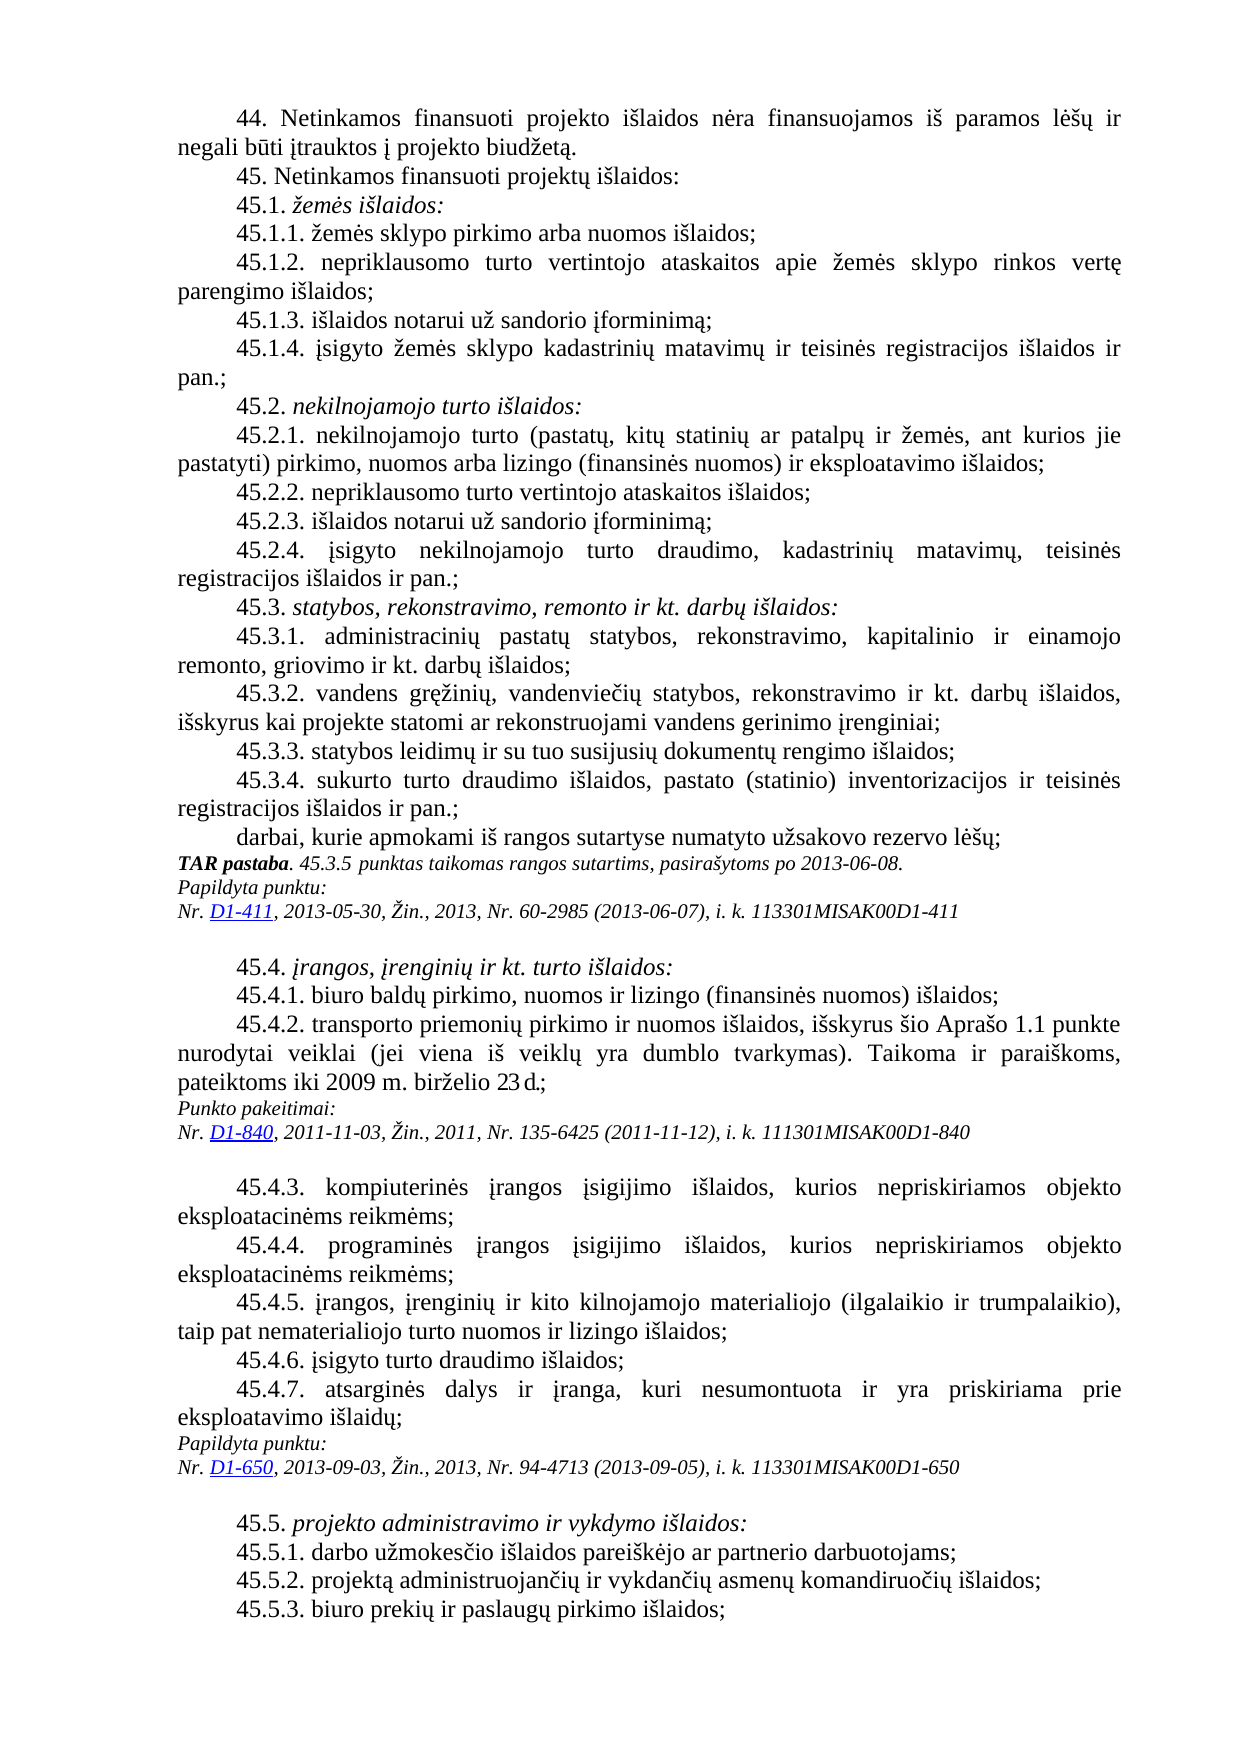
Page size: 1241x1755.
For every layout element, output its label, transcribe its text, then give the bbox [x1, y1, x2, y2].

text 45.1.4. įsigyto žemės sklypo kadastrinių matavimų ir teisinės registracijos išlaidos ir pan.; [177, 333, 1122, 391]
text 45.4.2. transporto priemonių pirkimo ir nuomos išlaidos, išskyrus šio Aprašo 1.1 punkte nurodytai veiklai (jei viena iš veiklų yra dumblo tvarkymas). Taikoma ir paraiškoms, pateiktoms iki 2009 m. birželio 23 d.; [177, 1009, 1122, 1096]
text Punkto pakeitimai: [177, 1096, 1122, 1120]
text 45. Netinkamos finansuoti projektų išlaidos: [177, 161, 1122, 190]
text 45.5.1. darbo užmokesčio išlaidos pareiškėjo ar partnerio darbuotojams; [177, 1537, 1122, 1566]
text 45.3. statybos, rekonstravimo, remonto ir kt. darbų išlaidos: [177, 592, 1122, 621]
text 45.2.2. nepriklausomo turto vertintojo ataskaitos išlaidos; [177, 477, 1122, 506]
text 45.4.3. kompiuterinės įrangos įsigijimo išlaidos, kurios nepriskiriamos objekto eksploatacinėms reikmėms; [177, 1172, 1122, 1230]
text 45.3.4. sukurto turto draudimo išlaidos, pastato (statinio) inventorizacijos ir teisinės registracijos išlaidos ir pan.; [177, 765, 1122, 822]
text 45.4.1. biuro baldų pirkimo, nuomos ir lizingo (finansinės nuomos) išlaidos; [177, 981, 1122, 1009]
text 45.2. nekilnojamojo turto išlaidos: [177, 391, 1122, 420]
text 45.5.2. projektą administruojančių ir vykdančių asmenų komandiruočių išlaidos; [177, 1566, 1122, 1594]
text 45.5.3. biuro prekių ir paslaugų pirkimo išlaidos; [177, 1594, 1122, 1623]
text 45.4. įrangos, įrenginių ir kt. turto išlaidos: [177, 952, 1122, 981]
text darbai, kurie apmokami iš rangos sutartyse numatyto užsakovo rezervo lėšų; [177, 822, 1122, 851]
text 45.4.6. įsigyto turto draudimo išlaidos; [177, 1345, 1122, 1374]
text Nr. D1-840, 2011-11-03, Žin., 2011, Nr. 135-6425 (2011-11-12), i. k. 111301MISAK00D1-840 [177, 1120, 1122, 1144]
text TAR pastaba. 45.3.5 punktas taikomas rangos sutartims, pasirašytoms po 2013-06-08. [177, 851, 1122, 875]
text 45.2.4. įsigyto nekilnojamojo turto draudimo, kadastrinių matavimų, teisinės registracijos išlaidos ir pan.; [177, 535, 1122, 592]
text 45.2.3. išlaidos notarui už sandorio įforminimą; [177, 506, 1122, 535]
text 45.3.1. administracinių pastatų statybos, rekonstravimo, kapitalinio ir einamojo remonto, griovimo ir kt. darbų išlaidos; [177, 621, 1122, 678]
text 45.1.3. išlaidos notarui už sandorio įforminimą; [177, 305, 1122, 333]
text 45.5. projekto administravimo ir vykdymo išlaidos: [177, 1508, 1122, 1537]
text 45.4.7. atsarginės dalys ir įranga, kuri nesumontuota ir yra priskiriama prie eksploatavimo išlaidų; [177, 1374, 1122, 1431]
text 45.4.5. įrangos, įrenginių ir kito kilnojamojo materialiojo (ilgalaikio ir trumpalaikio), taip pat nematerialiojo turto nuomos ir lizingo išlaidos; [177, 1287, 1122, 1345]
text 45.3.2. vandens gręžinių, vandenviečių statybos, rekonstravimo ir kt. darbų išlaidos, išskyrus kai projekte statomi ar rekonstruojami vandens gerinimo įrenginiai; [177, 678, 1122, 736]
text 45.3.3. statybos leidimų ir su tuo susijusių dokumentų rengimo išlaidos; [177, 736, 1122, 765]
text 44. Netinkamos finansuoti projekto išlaidos nėra finansuojamos iš paramos lėšų ir negali būti įtrauktos į projekto biudžetą. [177, 103, 1122, 161]
text 45.4.4. programinės įrangos įsigijimo išlaidos, kurios nepriskiriamos objekto eksploatacinėms reikmėms; [177, 1230, 1122, 1287]
text Papildyta punktu: [177, 875, 1122, 899]
text 45.1.2. nepriklausomo turto vertintojo ataskaitos apie žemės sklypo rinkos vertę parengimo išlaidos; [177, 247, 1122, 305]
text 45.2.1. nekilnojamojo turto (pastatų, kitų statinių ar patalpų ir žemės, ant kurios jie pastatyti) pirkimo, nuomos arba lizingo (finansinės nuomos) ir eksploatavimo išlaidos; [177, 420, 1122, 477]
text Nr. D1-650, 2013-09-03, Žin., 2013, Nr. 94-4713 (2013-09-05), i. k. 113301MISAK00D1-650 [177, 1455, 1122, 1479]
text 45.1.1. žemės sklypo pirkimo arba nuomos išlaidos; [177, 218, 1122, 247]
text Papildyta punktu: [177, 1431, 1122, 1455]
text 45.1. žemės išlaidos: [177, 190, 1122, 218]
text Nr. D1-411, 2013-05-30, Žin., 2013, Nr. 60-2985 (2013-06-07), i. k. 113301MISAK00D1-411 [177, 899, 1122, 923]
